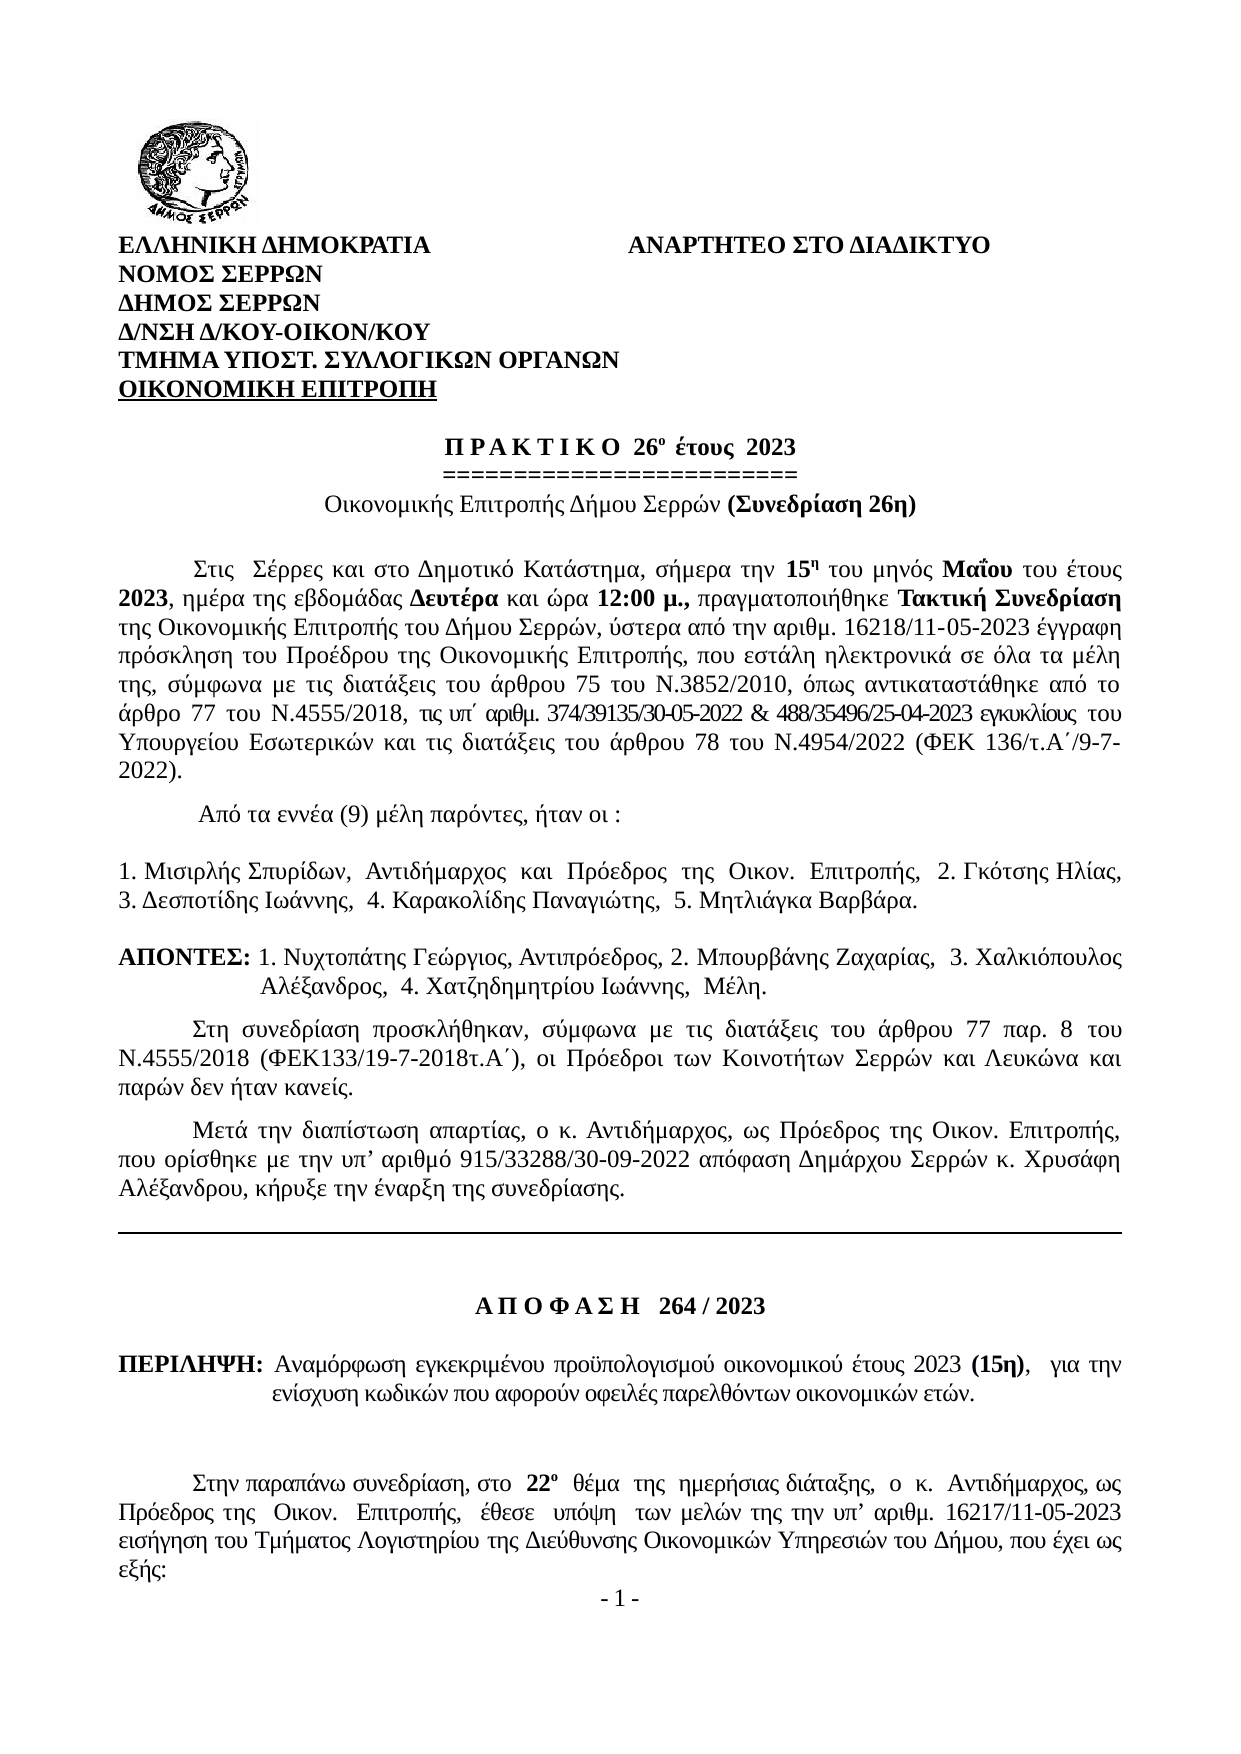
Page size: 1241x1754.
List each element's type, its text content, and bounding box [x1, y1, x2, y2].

text Στη συνεδρίαση προσκλήθηκαν, σύμφωνα με τις διατάξεις του άρθρου 77 παρ. 8 του Ν.4555/2018 (ΦΕΚ133/19-7-2018τ.Α΄), οι Πρόεδροι των Κοινοτήτων Σερρών και Λευκώνα και παρών δεν ήταν κανείς. [118, 1014, 1122, 1101]
text Μετά την διαπίστωση απαρτίας, ο κ. Αντιδήμαρχος, ως Πρόεδρος της Οικον. Επιτροπής, που ορίσθηκε με την υπ’ αριθμό 915/33288/30-09-2022 απόφαση Δημάρχου Σερρών κ. Χρυσάφη Αλέξανδρου, κήρυξε την έναρξη της συνεδρίασης. [118, 1115, 1122, 1202]
text ΕΛΛΗΝΙΚΗ ΔΗΜΟΚΡΑΤΙΑ ΑΝΑΡΤΗΤΕΟ ΣΤΟ ΔΙΑΔΙΚΤΥΟ [118, 231, 1122, 259]
text Στις Σέρρες και στο Δημοτικό Κατάστημα, σήμερα την 15η του μηνός Μαΐου του έτους 2023, ημέρα της εβδομάδας Δευτέρα και ώρα 12:00 μ., πραγματοποιήθηκε Τακτική Συνεδρίαση της Οικονομικής Επιτροπής του Δήμου Σερρών, ύστερα από την αριθμ. 16218/11-05-2023 έγγραφη πρόσκληση του Προέδρου της Οικονομικής Επιτροπής, που εστάλη ηλεκτρονικά σε όλα τα μέλη της, σύμφωνα με τις διατάξεις του άρθρου 75 του Ν.3852/2010, όπως αντικαταστάθηκε από το άρθρο 77 του Ν.4555/2018, τις υπ΄ αριθμ. 374/39135/30-05-2022 & 488/35496/25-04-2023 εγκυκλίους του Υπουργείου Εσωτερικών και τις διατάξεις του άρθρου 78 του Ν.4954/2022 (ΦΕΚ 136/τ.Α΄/9-7-2022). [118, 547, 1122, 784]
subtitle ΔΗΜΟΣ ΣΕΡΡΩΝ [118, 288, 1122, 317]
subtitle ΤΜΗΜΑ ΥΠΟΣΤ. ΣΥΛΛΟΓΙΚΩΝ ΟΡΓΑΝΩΝ [118, 346, 1122, 374]
text ΠΕΡΙΛΗΨΗ: Αναμόρφωση εγκεκριμένου προϋπολογισμού οικονομικού έτους 2023 (15η), για την ενίσχυση κωδικών που αφορούν οφειλές παρελθόντων οικονομικών ετών. [118, 1349, 1122, 1406]
picture [118, 118, 261, 231]
text Από τα εννέα (9) μέλη παρόντες, ήταν οι : [118, 799, 1122, 827]
text Στην παραπάνω συνεδρίαση, στο 22ο θέμα της ημερήσιας διάταξης, ο κ. Αντιδήμαρχος, ως Πρόεδρος της Οικον. Επιτροπής, έθεσε υπόψη των μελών της την υπ’ αριθμ. 16217/11-05-2023 εισήγηση του Τμήματος Λογιστηρίου της Διεύθυνσης Οικονομικών Υπηρεσιών του Δήμου, που έχει ως εξής: [118, 1468, 1122, 1583]
text ΑΠΟΝΤΕΣ: 1. Νυχτοπάτης Γεώργιος, Αντιπρόεδρος, 2. Μπουρβάνης Ζαχαρίας, 3. Χαλκιόπουλος Αλέξανδρος, 4. Χατζηδημητρίου Ιωάννης, Mέλη. [118, 942, 1122, 1000]
subtitle Δ/ΝΣΗ Δ/ΚΟΥ-ΟΙΚΟΝ/ΚΟΥ [118, 317, 1122, 346]
text 1. Μισιρλής Σπυρίδων, Αντιδήμαρχος και Πρόεδρος της Οικον. Επιτροπής, 2. Γκότσης Ηλίας, 3. Δεσποτίδης Ιωάννης, 4. Καρακολίδης Παναγιώτης, 5. Μητλιάγκα Βαρβάρα. [118, 856, 1122, 914]
text ΟΙΚΟΝΟΜΙΚΗ ΕΠΙΤΡΟΠΗ [118, 374, 1122, 403]
subtitle ΝΟΜΟΣ ΣΕΡΡΩΝ [118, 259, 1122, 288]
text ========================= [118, 461, 1122, 489]
text Οικονομικής Επιτροπής Δήμου Σερρών (Συνεδρίαση 26η) [118, 489, 1122, 518]
text - 1 - [118, 1583, 1122, 1612]
text Π Ρ Α Κ Τ Ι Κ Ο 26ο έτους 2023 [118, 432, 1122, 461]
text Α Π Ο Φ Α Σ Η 264 / 2023 [118, 1291, 1122, 1320]
